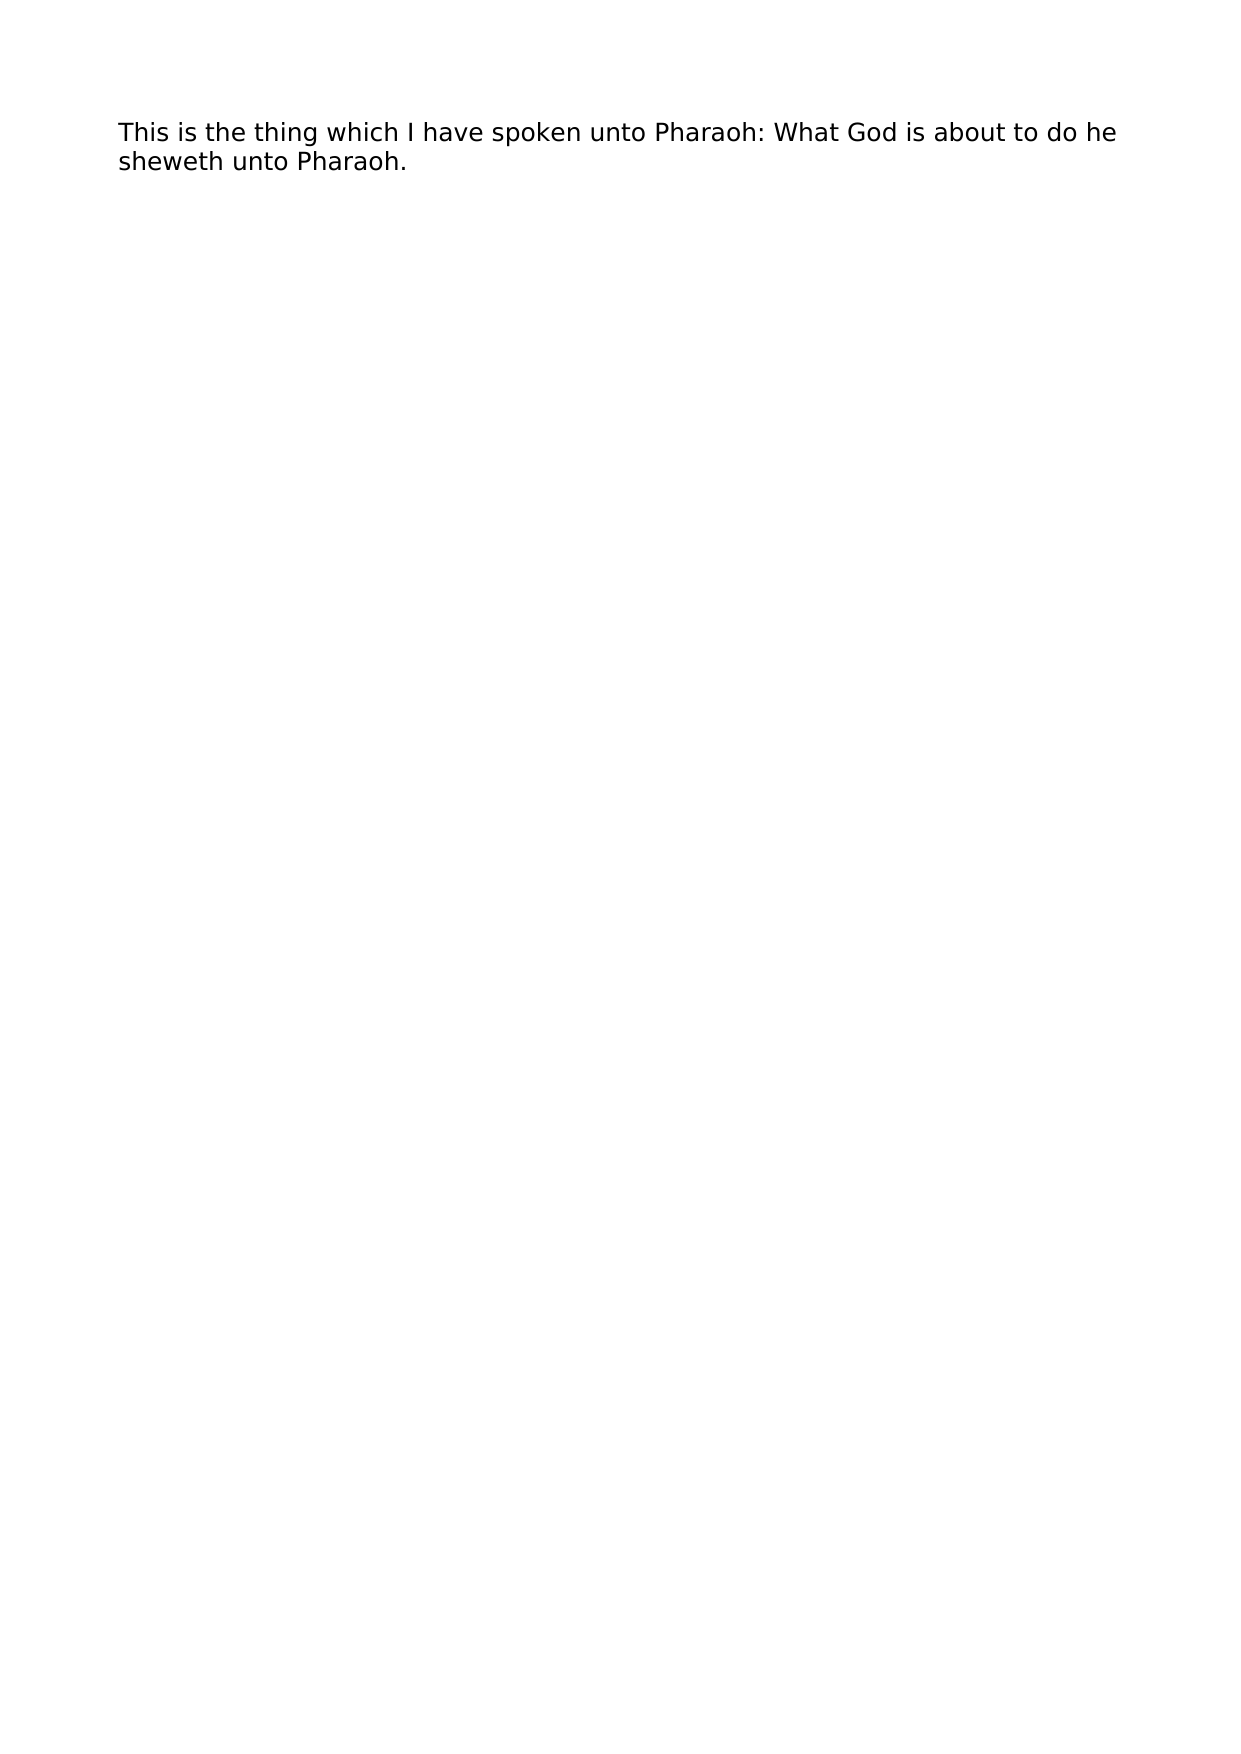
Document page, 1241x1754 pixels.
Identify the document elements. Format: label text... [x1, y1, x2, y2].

text This is the thing which I have spoken unto Pharaoh: What God is about to do he sheweth unto Pharaoh. [118, 118, 1122, 176]
